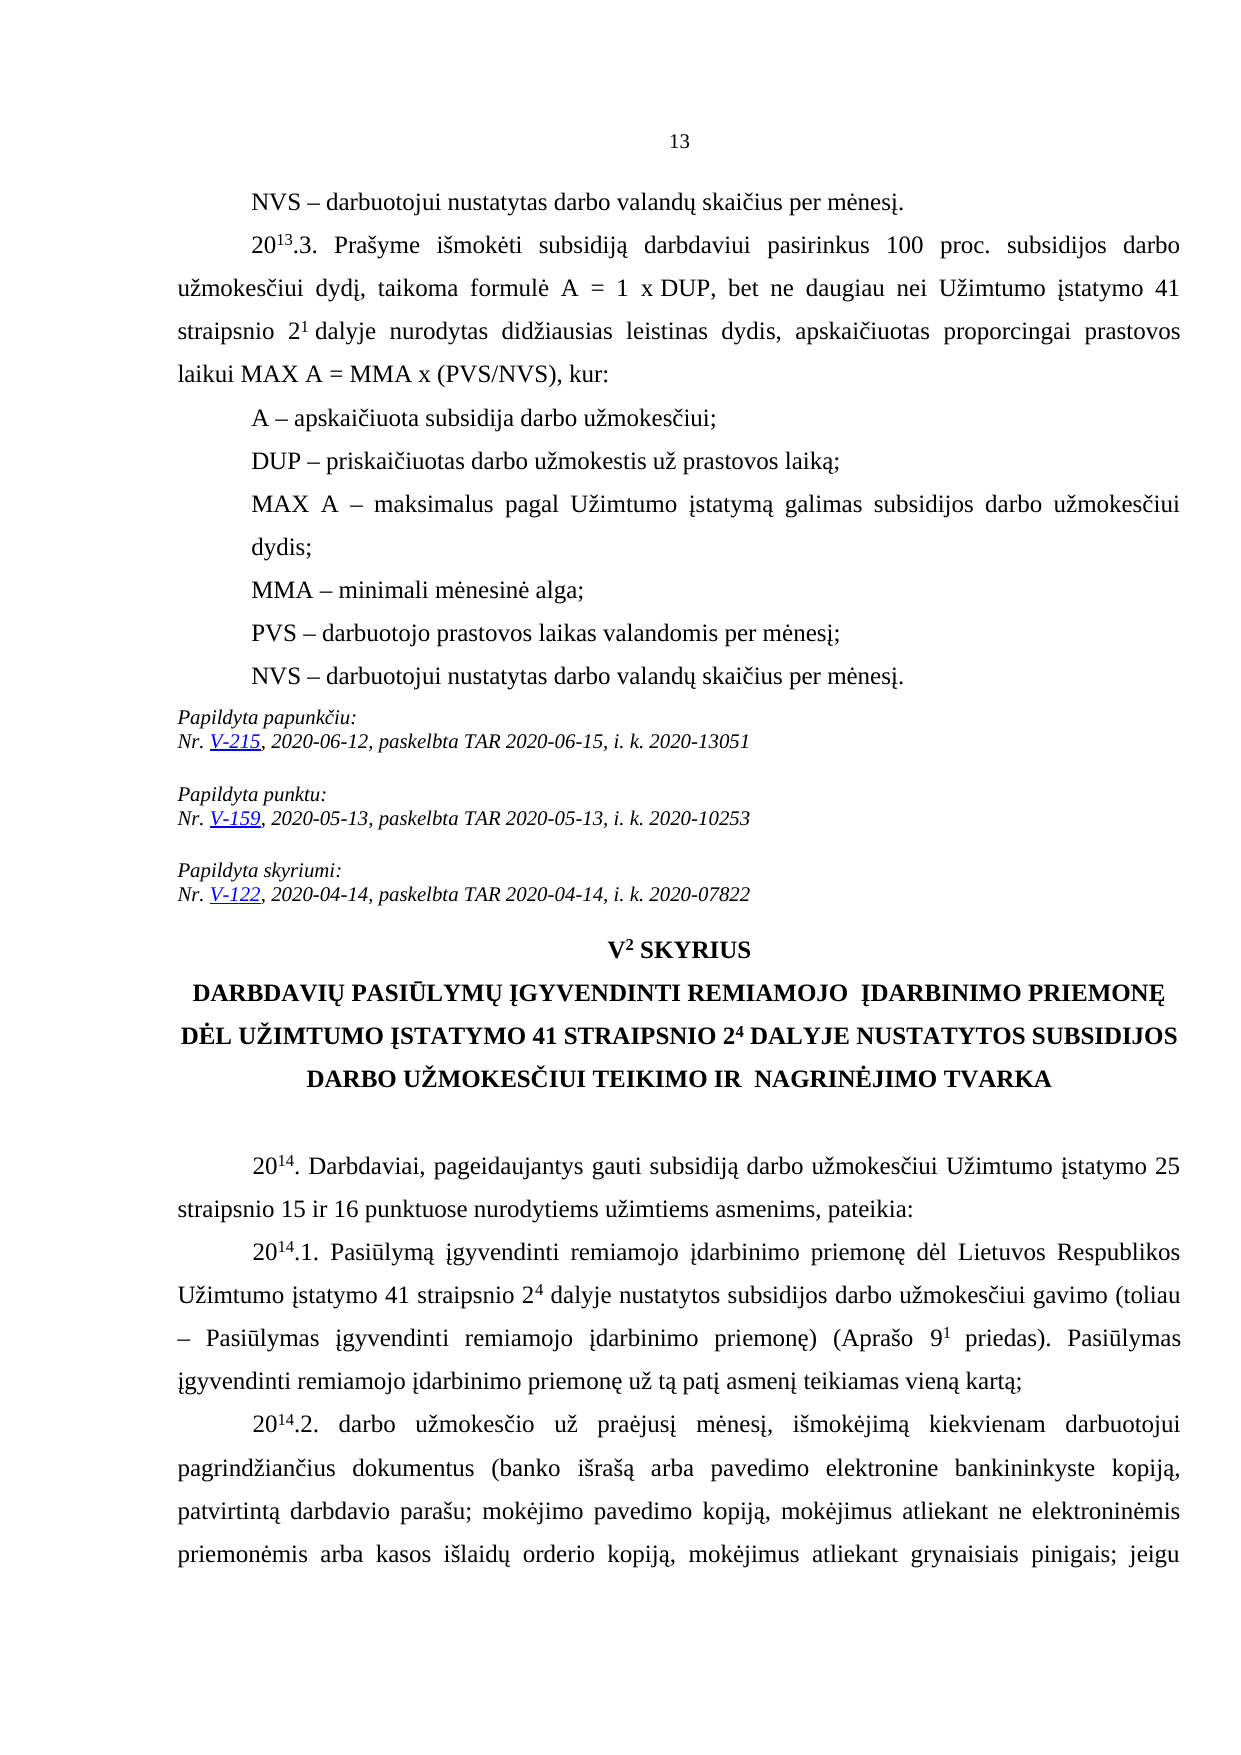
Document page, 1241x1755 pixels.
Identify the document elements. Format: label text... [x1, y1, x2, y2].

text NVS – darbuotojui nustatytas darbo valandų skaičius per mėnesį. [251, 661, 1181, 690]
text Nr. V-159, 2020-05-13, paskelbta TAR 2020-05-13, i. k. 2020-10253 [177, 806, 1181, 829]
text Papildyta punktu: [177, 781, 1181, 806]
text 2014. Darbdaviai, pageidaujantys gauti subsidiją darbo užmokesčiui Užimtumo įstatymo 25 straipsnio 15 ir 16 punktuose nurodytiems užimtiems asmenims, pateikia: [177, 1151, 1181, 1223]
text A – apskaičiuota subsidija darbo užmokesčiui; [251, 403, 1181, 431]
text PVS – darbuotojo prastovos laikas valandomis per mėnesį; [251, 618, 1181, 647]
text 2014.1. Pasiūlymą įgyvendinti remiamojo įdarbinimo priemonę dėl Lietuvos Respublikos Užimtumo įstatymo 41 straipsnio 24 dalyje nustatytos subsidijos darbo užmokesčiui gavimo (toliau – Pasiūlymas įgyvendinti remiamojo įdarbinimo priemonę) (Aprašo 91 priedas). Pasiūlymas įgyvendinti remiamojo įdarbinimo priemonę už tą patį asmenį teikiamas vieną kartą; [177, 1237, 1181, 1395]
text DUP – priskaičiuotas darbo užmokestis už prastovos laiką; [251, 446, 1181, 474]
text 2013.3. Prašyme išmokėti subsidiją darbdaviui pasirinkus 100 proc. subsidijos darbo užmokesčiui dydį, taikoma formulė A = 1 x DUP, bet ne daugiau nei Užimtumo įstatymo 41 straipsnio 21 dalyje nurodytas didžiausias leistinas dydis, apskaičiuotas proporcingai prastovos laikui MAX A = MMA x (PVS/NVS), kur: [177, 230, 1181, 388]
text V2 SKYRIUS [177, 935, 1181, 964]
text DARBDAVIŲ PASIŪLYMŲ ĮGYVENDINTI REMIAMOJO ĮDARBINIMO PRIEMONĘ DĖL UŽIMTUMO ĮSTATYMO 41 STRAIPSNIO 24 DALYJE NUSTATYTOS SUBSIDIJOS DARBO UŽMOKESČIUI TEIKIMO IR NAGRINĖJIMO TVARKA [177, 978, 1181, 1093]
text Nr. V-122, 2020-04-14, paskelbta TAR 2020-04-14, i. k. 2020-07822 [177, 882, 1181, 906]
text MMA – minimali mėnesinė alga; [251, 575, 1181, 604]
text 2014.2. darbo užmokesčio už praėjusį mėnesį, išmokėjimą kiekvienam darbuotojui pagrindžiančius dokumentus (banko išrašą arba pavedimo elektronine bankininkyste kopiją, patvirtintą darbdavio parašu; mokėjimo pavedimo kopiją, mokėjimus atliekant ne elektroninėmis priemonėmis arba kasos išlaidų orderio kopiją, mokėjimus atliekant grynaisiais pinigais; jeigu [177, 1409, 1181, 1568]
text MAX A – maksimalus pagal Užimtumo įstatymą galimas subsidijos darbo užmokesčiui dydis; [251, 489, 1181, 561]
text Papildyta skyriumi: [177, 858, 1181, 882]
text Nr. V-215, 2020-06-12, paskelbta TAR 2020-06-15, i. k. 2020-13051 [177, 729, 1181, 753]
text Papildyta papunkčiu: [177, 704, 1181, 729]
text NVS – darbuotojui nustatytas darbo valandų skaičius per mėnesį. [251, 187, 1181, 216]
